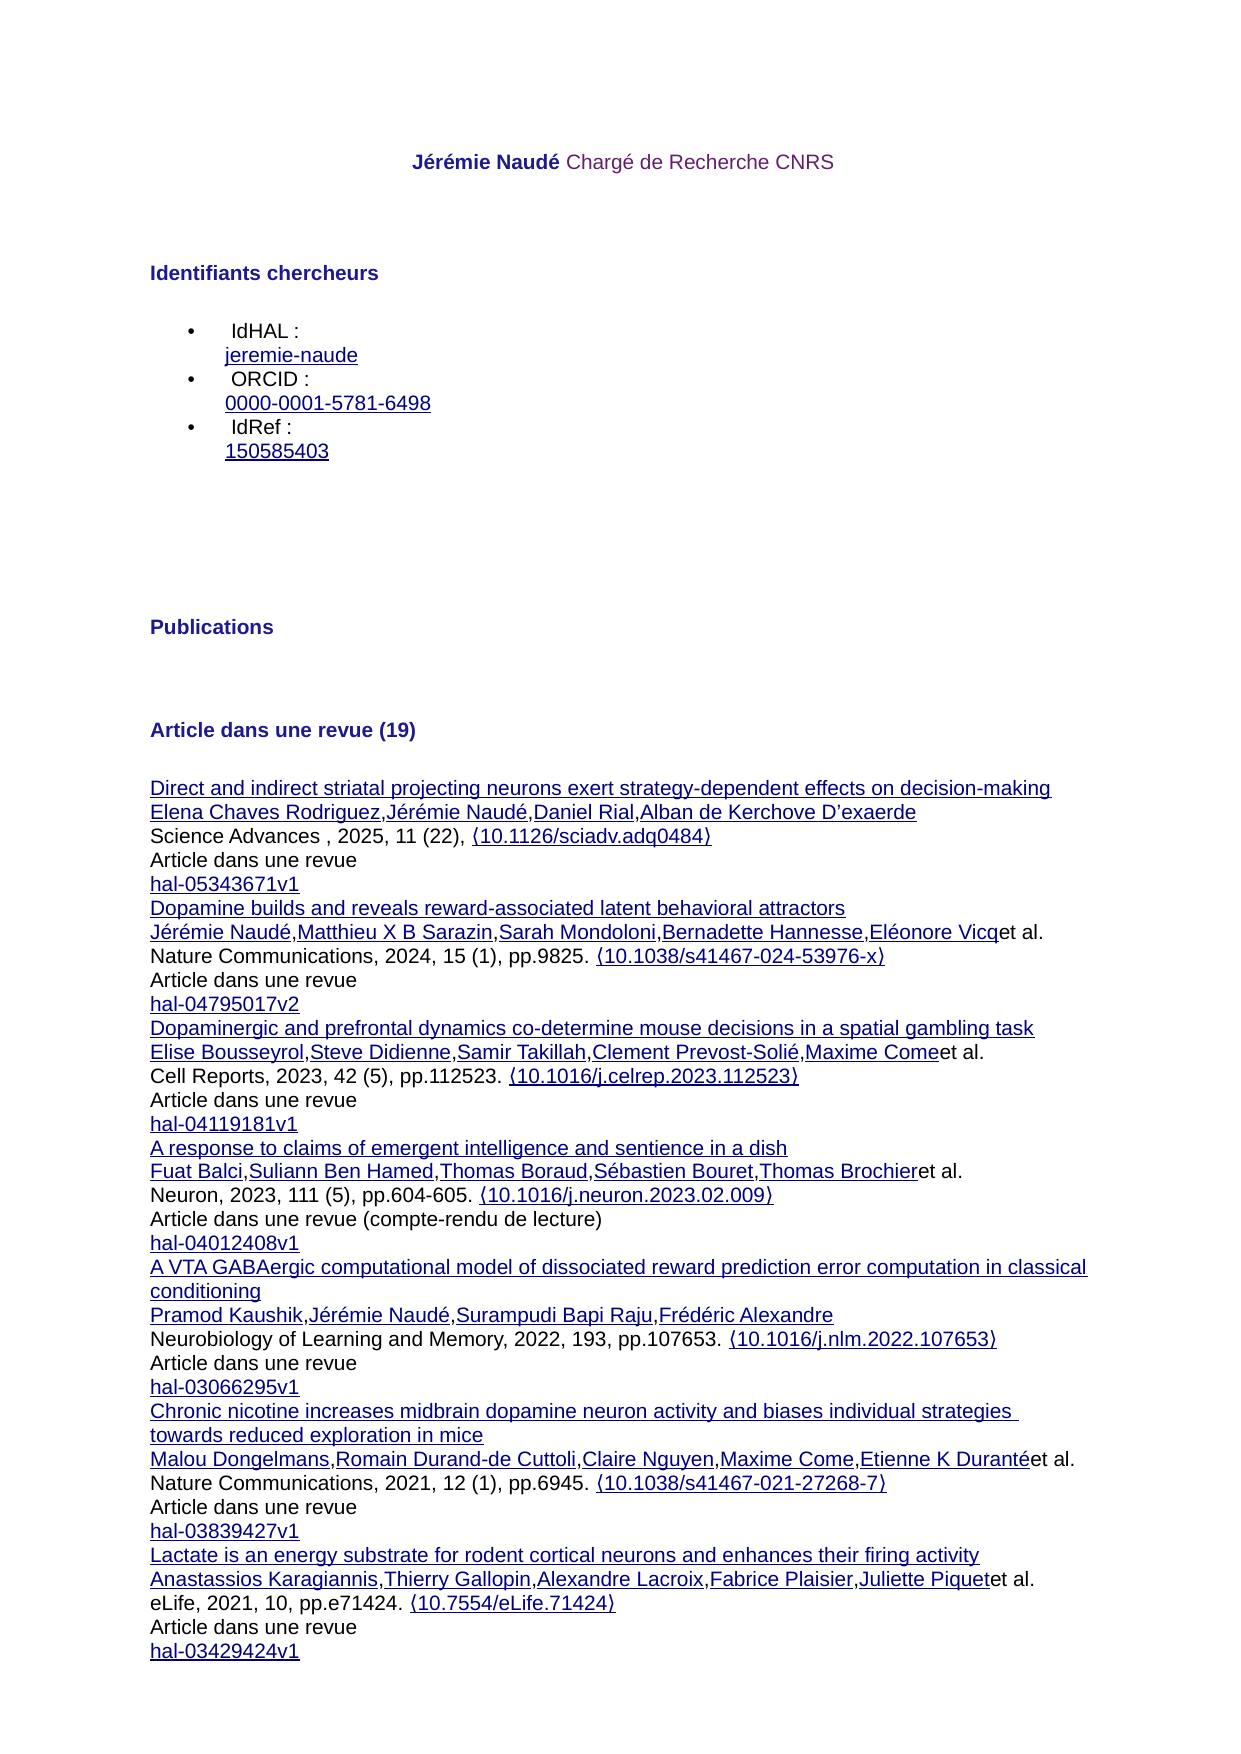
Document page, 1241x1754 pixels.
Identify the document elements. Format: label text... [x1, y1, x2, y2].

list 150585403 [187, 438, 1090, 462]
list IdRef : [187, 414, 1090, 438]
table_cell Dopamine builds and reveals reward-associated latent behavioral attractors Jérémie Naudé,Matthieu X B Sarazin,Sarah Mondoloni,Bernadette Hannesse,Eléonore Vicqet al. Nature Communications, 2024, 15 (1), pp.9825. ⟨10.1038/s41467-024-53976-x⟩ Article dans une revue hal-04795017v2 [150, 896, 1090, 1016]
subtitle Publications [150, 614, 1090, 638]
table_cell Lactate is an energy substrate for rodent cortical neurons and enhances their firing activity Anastassios Karagiannis,Thierry Gallopin,Alexandre Lacroix,Fabrice Plaisier,Juliette Piquetet al. eLife, 2021, 10, pp.e71424. ⟨10.7554/eLife.71424⟩ Article dans une revue hal-03429424v1 [150, 1543, 1090, 1662]
list jeremie-naude [187, 343, 1090, 367]
subtitle Jérémie Naudé Chargé de Recherche CNRS [150, 150, 1090, 174]
subtitle Article dans une revue (19) [150, 718, 1090, 742]
list 0000-0001-5781-6498 [187, 391, 1090, 414]
table_cell Chronic nicotine increases midbrain dopamine neuron activity and biases individual strategies towards reduced exploration in mice Malou Dongelmans,Romain Durand-de Cuttoli,Claire Nguyen,Maxime Come,Etienne K Durantéet al. Nature Communications, 2021, 12 (1), pp.6945. ⟨10.1038/s41467-021-27268-7⟩ Article dans une revue hal-03839427v1 [150, 1399, 1090, 1543]
list IdHAL : [187, 319, 1090, 343]
table_header Direct and indirect striatal projecting neurons exert strategy-dependent effects on decision-making Elena Chaves Rodriguez,Jérémie Naudé,Daniel Rial,Alban de Kerchove D’exaerde Science Advances , 2025, 11 (22), ⟨10.1126/sciadv.adq0484⟩ Article dans une revue hal-05343671v1 [150, 776, 1090, 896]
table_cell A response to claims of emergent intelligence and sentience in a dish Fuat Balci,Suliann Ben Hamed,Thomas Boraud,Sébastien Bouret,Thomas Brochieret al. Neuron, 2023, 111 (5), pp.604-605. ⟨10.1016/j.neuron.2023.02.009⟩ Article dans une revue (compte-rendu de lecture) hal-04012408v1 [150, 1135, 1090, 1255]
table_cell A VTA GABAergic computational model of dissociated reward prediction error computation in classical conditioning Pramod Kaushik,Jérémie Naudé,Surampudi Bapi Raju,Frédéric Alexandre Neurobiology of Learning and Memory, 2022, 193, pp.107653. ⟨10.1016/j.nlm.2022.107653⟩ Article dans une revue hal-03066295v1 [150, 1255, 1090, 1399]
table_cell Dopaminergic and prefrontal dynamics co-determine mouse decisions in a spatial gambling task Elise Bousseyrol,Steve Didienne,Samir Takillah,Clement Prevost-Solié,Maxime Comeet al. Cell Reports, 2023, 42 (5), pp.112523. ⟨10.1016/j.celrep.2023.112523⟩ Article dans une revue hal-04119181v1 [150, 1016, 1090, 1135]
subtitle Identifiants chercheurs [150, 260, 1090, 284]
list ORCID : [187, 367, 1090, 391]
